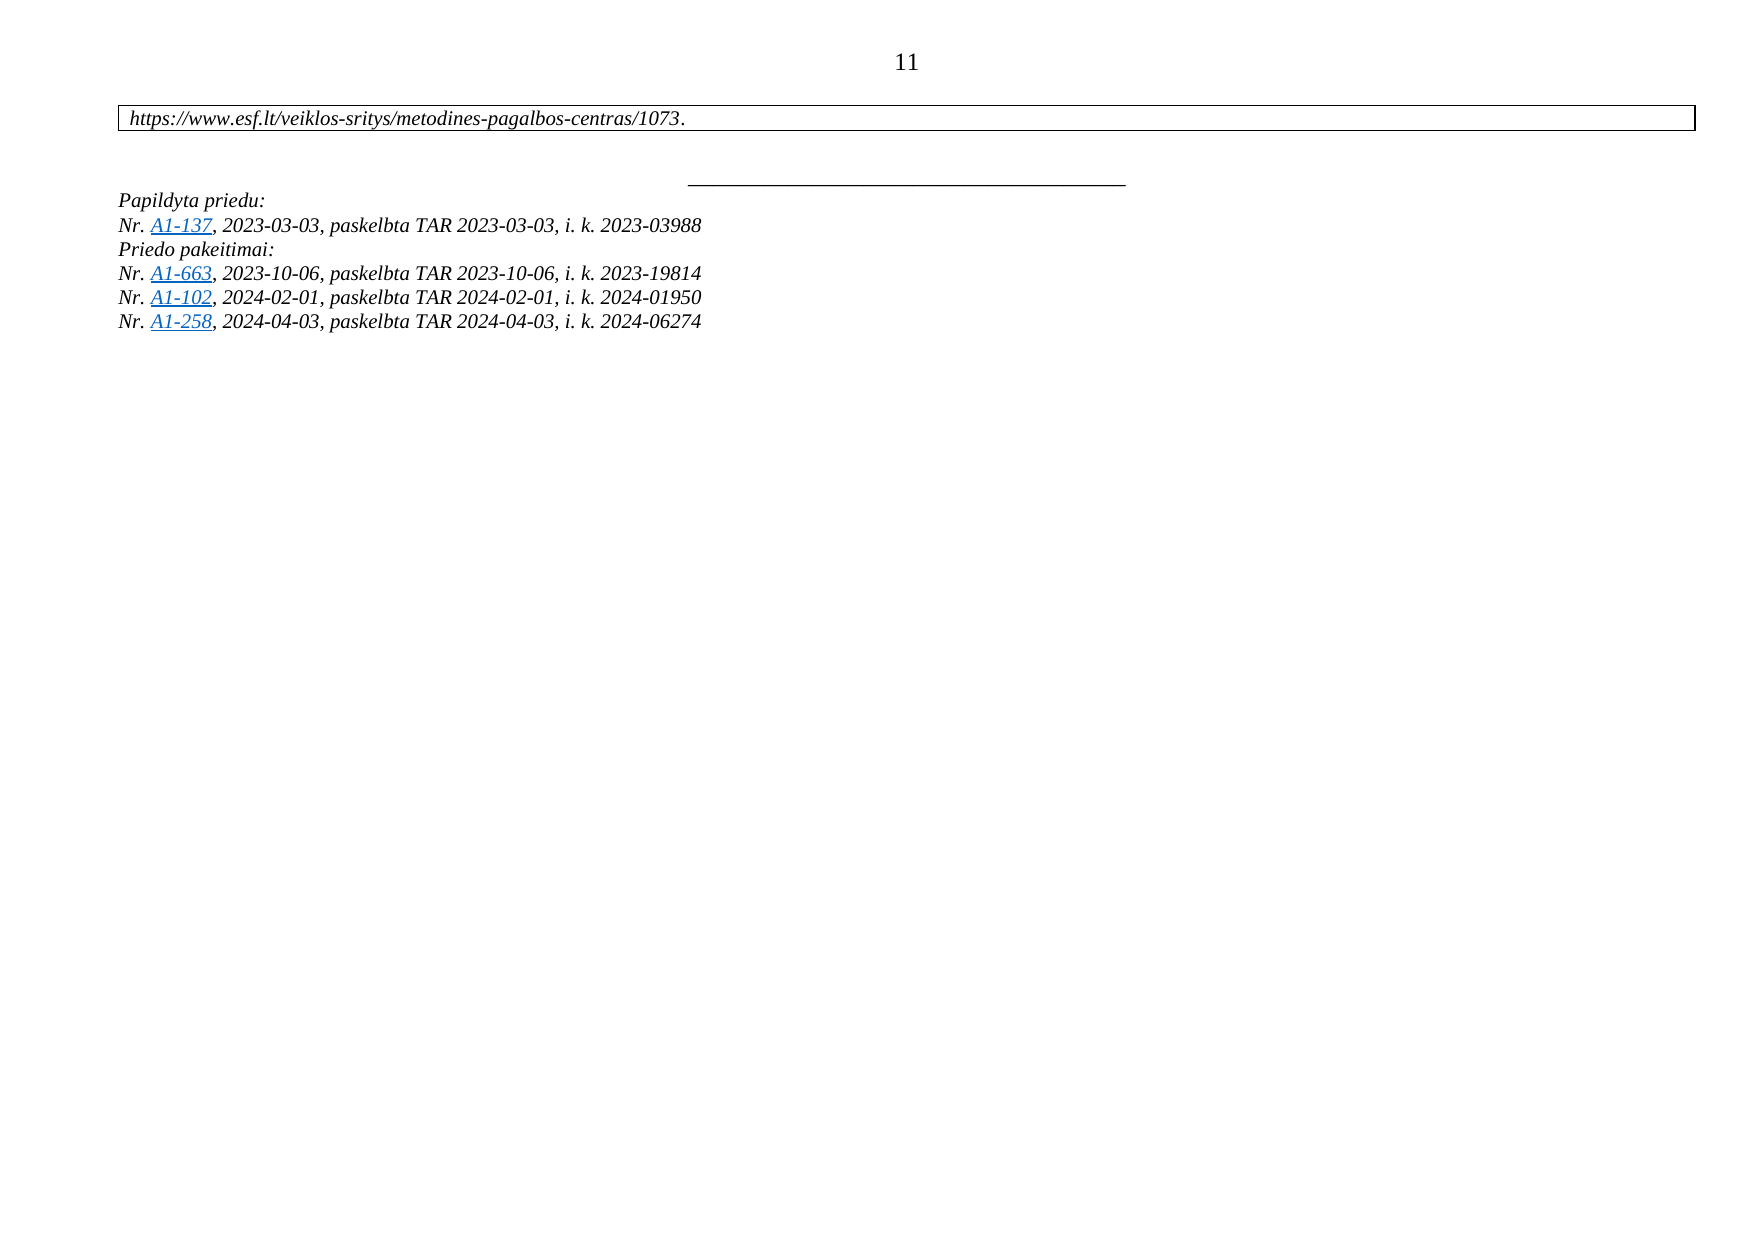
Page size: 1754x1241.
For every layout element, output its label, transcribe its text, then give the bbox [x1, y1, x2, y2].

text Priedo pakeitimai: [118, 237, 1695, 261]
text Nr. A1-137, 2023-03-03, paskelbta TAR 2023-03-03, i. k. 2023-03988 [118, 212, 1695, 237]
text Nr. A1-102, 2024-02-01, paskelbta TAR 2024-02-01, i. k. 2024-01950 [118, 285, 1695, 309]
text Nr. A1-663, 2023-10-06, paskelbta TAR 2023-10-06, i. k. 2023-19814 [118, 261, 1695, 285]
text Nr. A1-258, 2024-04-03, paskelbta TAR 2024-04-03, i. k. 2024-06274 [118, 309, 1695, 333]
text ___________________________________ [118, 160, 1695, 188]
table_cell https://www.esf.lt/veiklos-sritys/metodines-pagalbos-centras/1073. [119, 106, 1694, 130]
text Papildyta priedu: [118, 188, 1695, 212]
